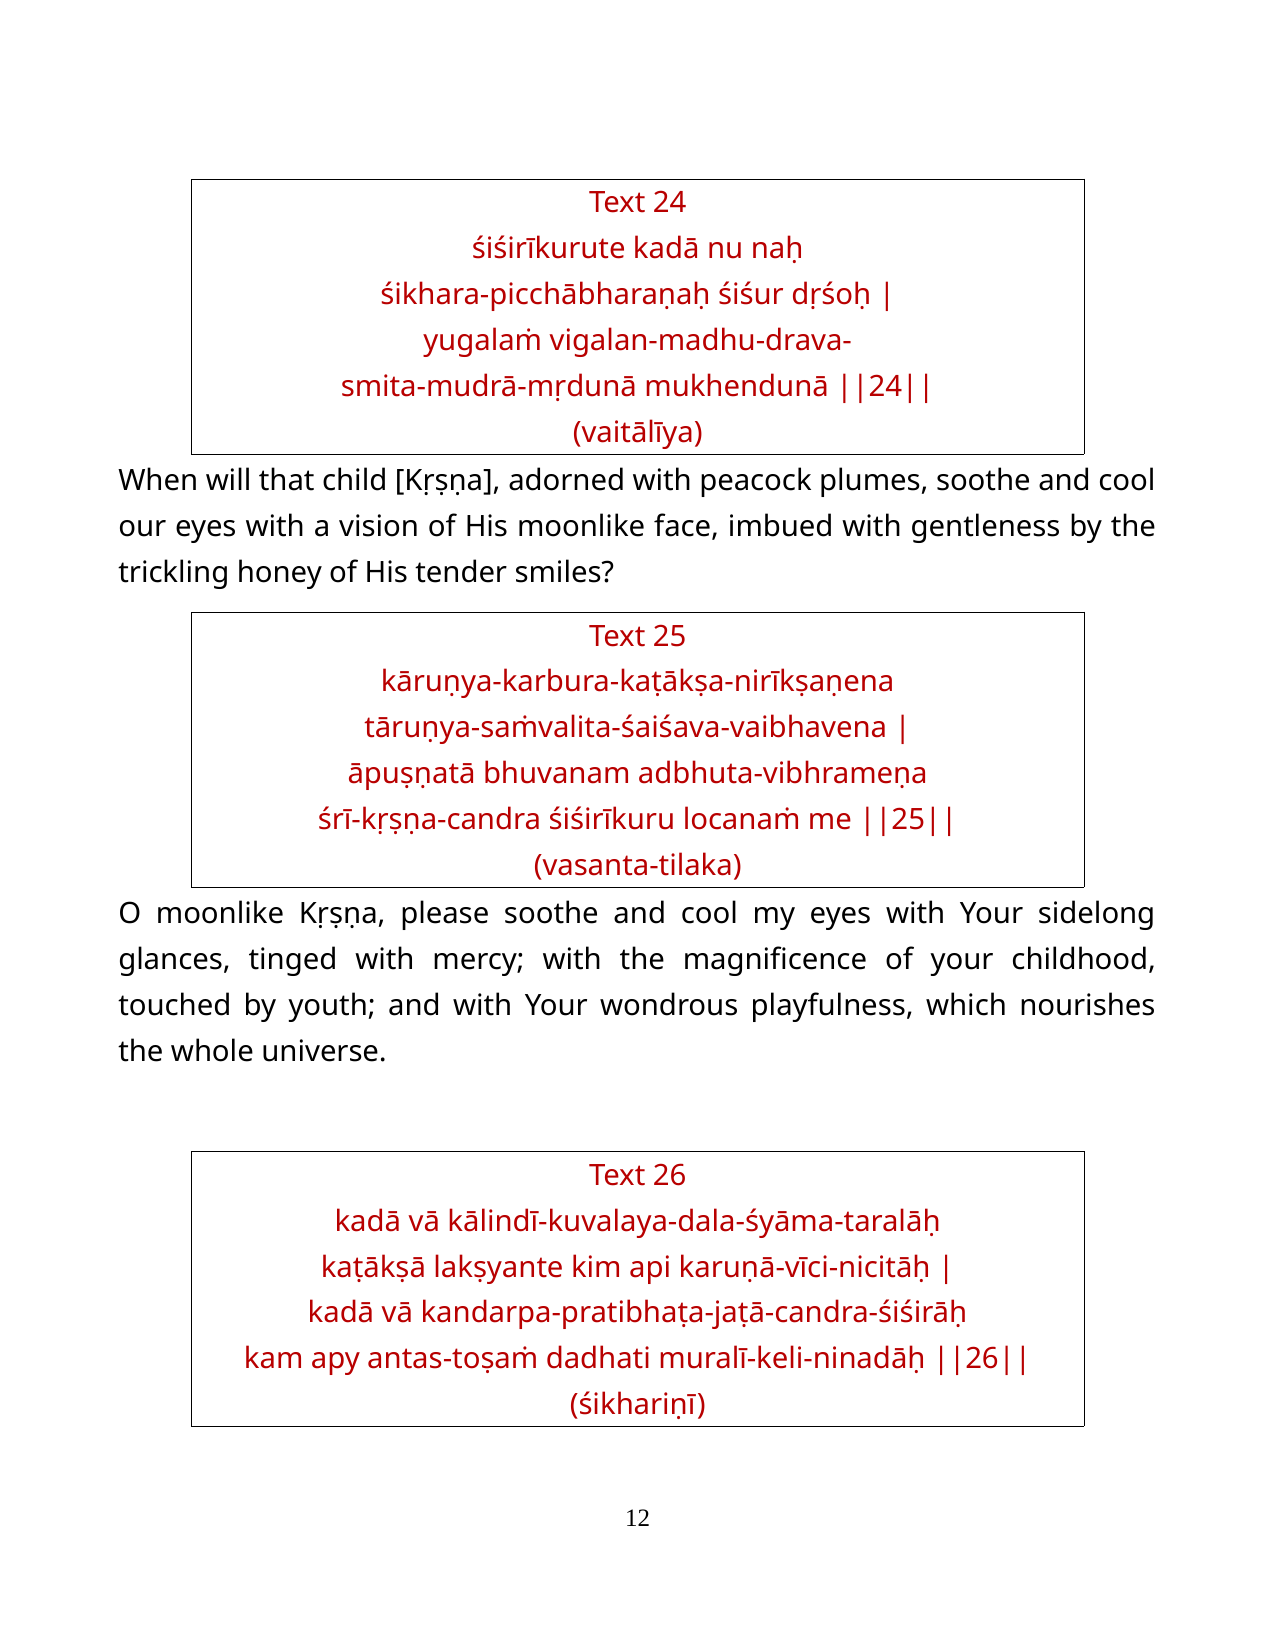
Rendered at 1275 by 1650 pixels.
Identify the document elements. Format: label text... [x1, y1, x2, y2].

text O moonlike Kṛṣṇa, please soothe and cool my eyes with Your sidelong glances, tinged with mercy; with the magnificence of your childhood, touched by youth; and with Your wondrous playfulness, which nourishes the whole universe. [118, 893, 1157, 1070]
text Text 24 śiśirīkurute kadā nu naḥ śikhara-picchābharaṇaḥ śiśur dṛśoḥ | yugalaṁ vigalan-madhu-drava- smita-mudrā-mṛdunā mukhendunā ||24|| (vaitālīya) [192, 180, 1084, 454]
text Text 25 kāruṇya-karbura-kaṭākṣa-nirīkṣaṇena tāruṇya-saṁvalita-śaiśava-vaibhavena | āpuṣṇatā bhuvanam adbhuta-vibhrameṇa śrī-kṛṣṇa-candra śiśirīkuru locanaṁ me ||25|| (vasanta-tilaka) [192, 613, 1084, 887]
text Text 26 kadā vā kālindī-kuvalaya-dala-śyāma-taralāḥ kaṭākṣā lakṣyante kim api karuṇā-vīci-nicitāḥ | kadā vā kandarpa-pratibhaṭa-jaṭā-candra-śiśirāḥ kam apy antas-toṣaṁ dadhati muralī-keli-ninadāḥ ||26|| (śikhariṇī) [192, 1152, 1084, 1426]
text When will that child [Kṛṣṇa], adorned with peacock plumes, soothe and cool our eyes with a vision of His moonlike face, imbued with gentleness by the trickling honey of His tender smiles? [118, 459, 1157, 591]
